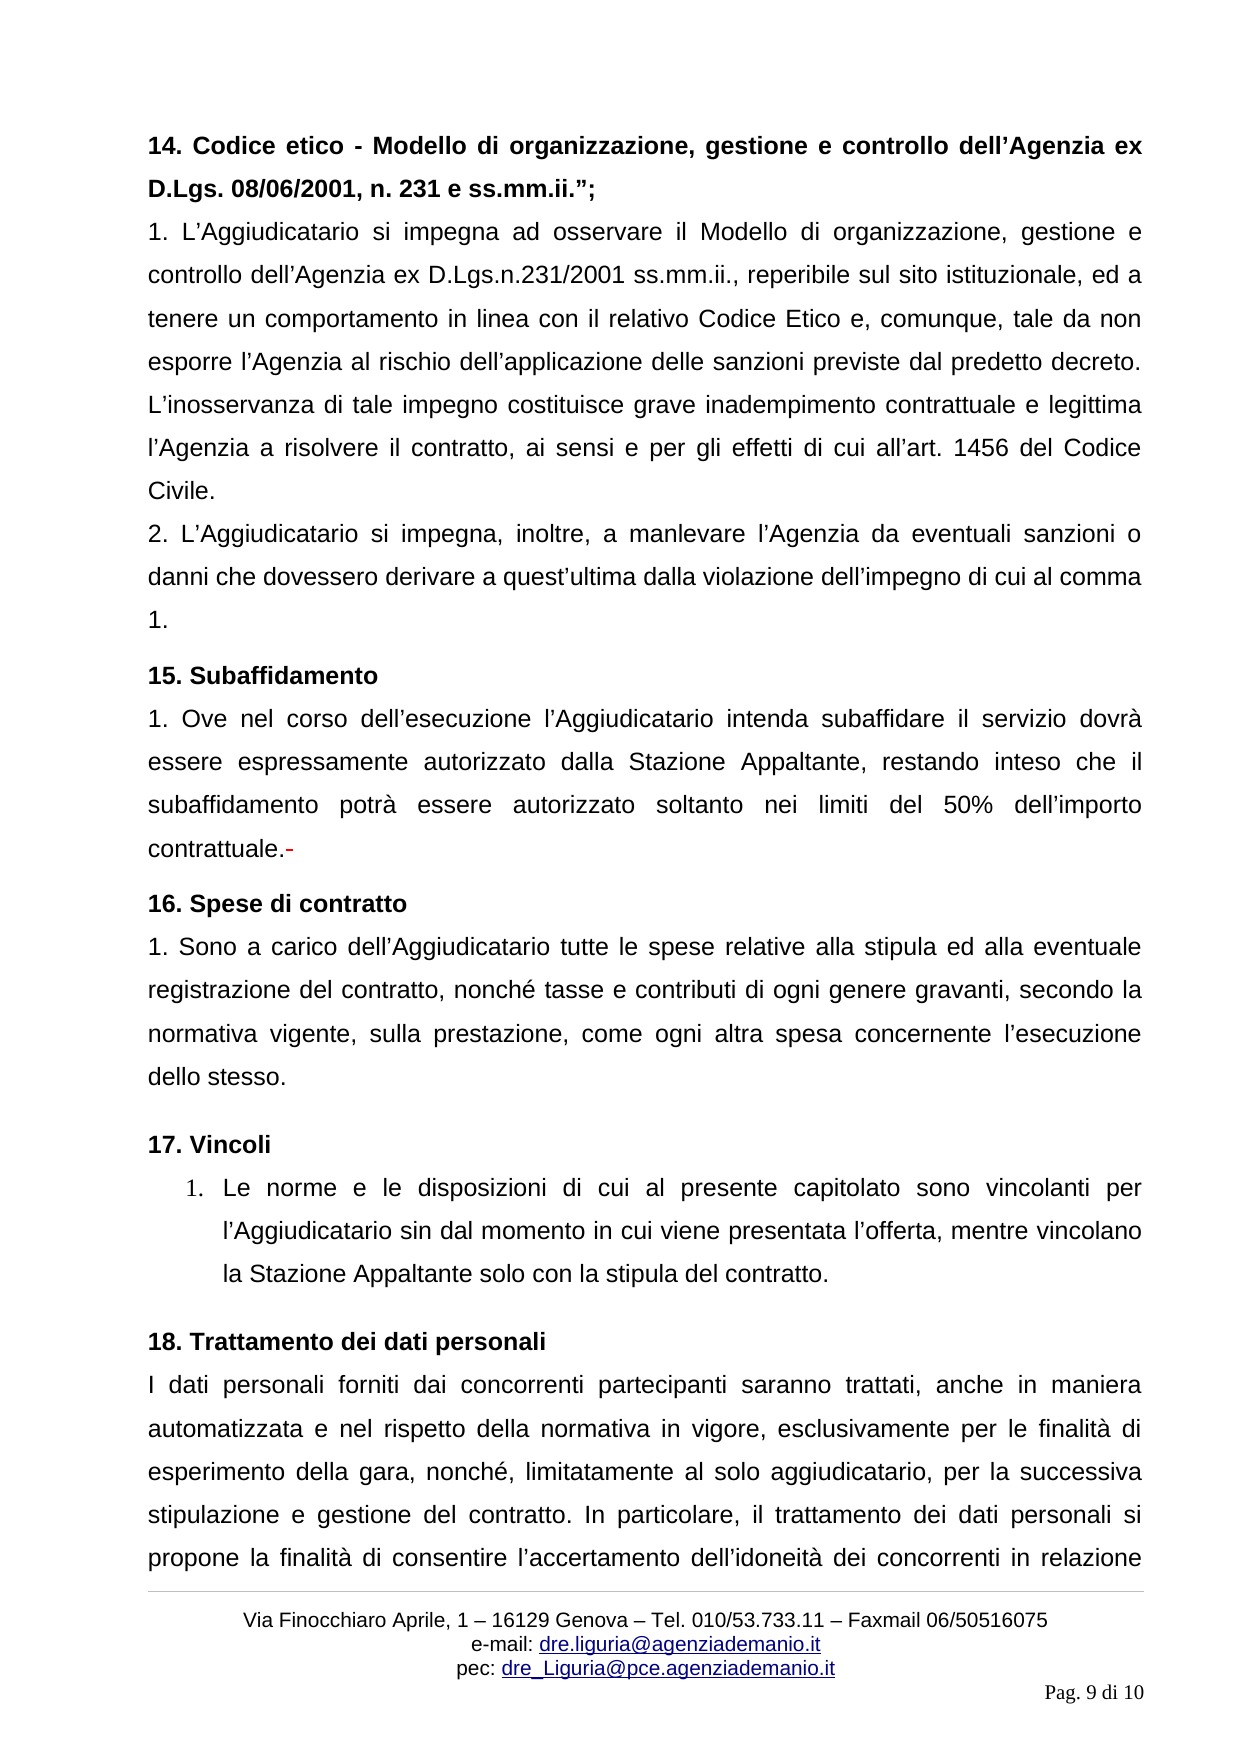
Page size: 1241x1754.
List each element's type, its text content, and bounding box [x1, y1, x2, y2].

text 1. Sono a carico dell’Aggiudicatario tutte le spese relative alla stipula ed alla eventuale registrazione del contratto, nonché tasse e contributi di ogni genere gravanti, secondo la normativa vigente, sulla prestazione, come ogni altra spesa concernente l’esecuzione dello stesso. [148, 932, 1144, 1090]
text 1. Ove nel corso dell’esecuzione l’Aggiudicatario intenda subaffidare il servizio dovrà essere espressamente autorizzato dalla Stazione Appaltante, restando inteso che il subaffidamento potrà essere autorizzato soltanto nei limiti del 50% dell’importo contrattuale. [148, 704, 1144, 862]
text 15. Subaffidamento [148, 661, 1144, 690]
text 2. L’Aggiudicatario si impegna, inoltre, a manlevare l’Agenzia da eventuali sanzioni o danni che dovessero derivare a quest’ultima dalla violazione dell’impegno di cui al comma 1. [148, 519, 1144, 634]
text 1. L’Aggiudicatario si impegna ad osservare il Modello di organizzazione, gestione e controllo dell’Agenzia ex D.Lgs.n.231/2001 ss.mm.ii., reperibile sul sito istituzionale, ed a tenere un comportamento in linea con il relativo Codice Etico e, comunque, tale da non esporre l’Agenzia al rischio dell’applicazione delle sanzioni previste dal predetto decreto. L’inosservanza di tale impegno costituisce grave inadempimento contrattuale e legittima l’Agenzia a risolvere il contratto, ai sensi e per gli effetti di cui all’art. 1456 del Codice Civile. [148, 217, 1144, 505]
text 14. Codice etico - Modello di organizzazione, gestione e controllo dell’Agenzia ex D.Lgs. 08/06/2001, n. 231 e ss.mm.ii.”; [148, 131, 1144, 203]
text 18. Trattamento dei dati personali [148, 1327, 1144, 1356]
text I dati personali forniti dai concorrenti partecipanti saranno trattati, anche in maniera automatizzata e nel rispetto della normativa in vigore, esclusivamente per le finalità di esperimento della gara, nonché, limitatamente al solo aggiudicatario, per la successiva stipulazione e gestione del contratto. In particolare, il trattamento dei dati personali si propone la finalità di consentire l’accertamento dell’idoneità dei concorrenti in relazione [148, 1371, 1144, 1572]
list Le norme e le disposizioni di cui al presente capitolato sono vincolanti per l’Aggiudicatario sin dal momento in cui viene presentata l’offerta, mentre vincolano la Stazione Appaltante solo con la stipula del contratto. [185, 1173, 1144, 1288]
text 17. Vincoli [148, 1130, 1144, 1158]
text 16. Spese di contratto [148, 889, 1144, 918]
